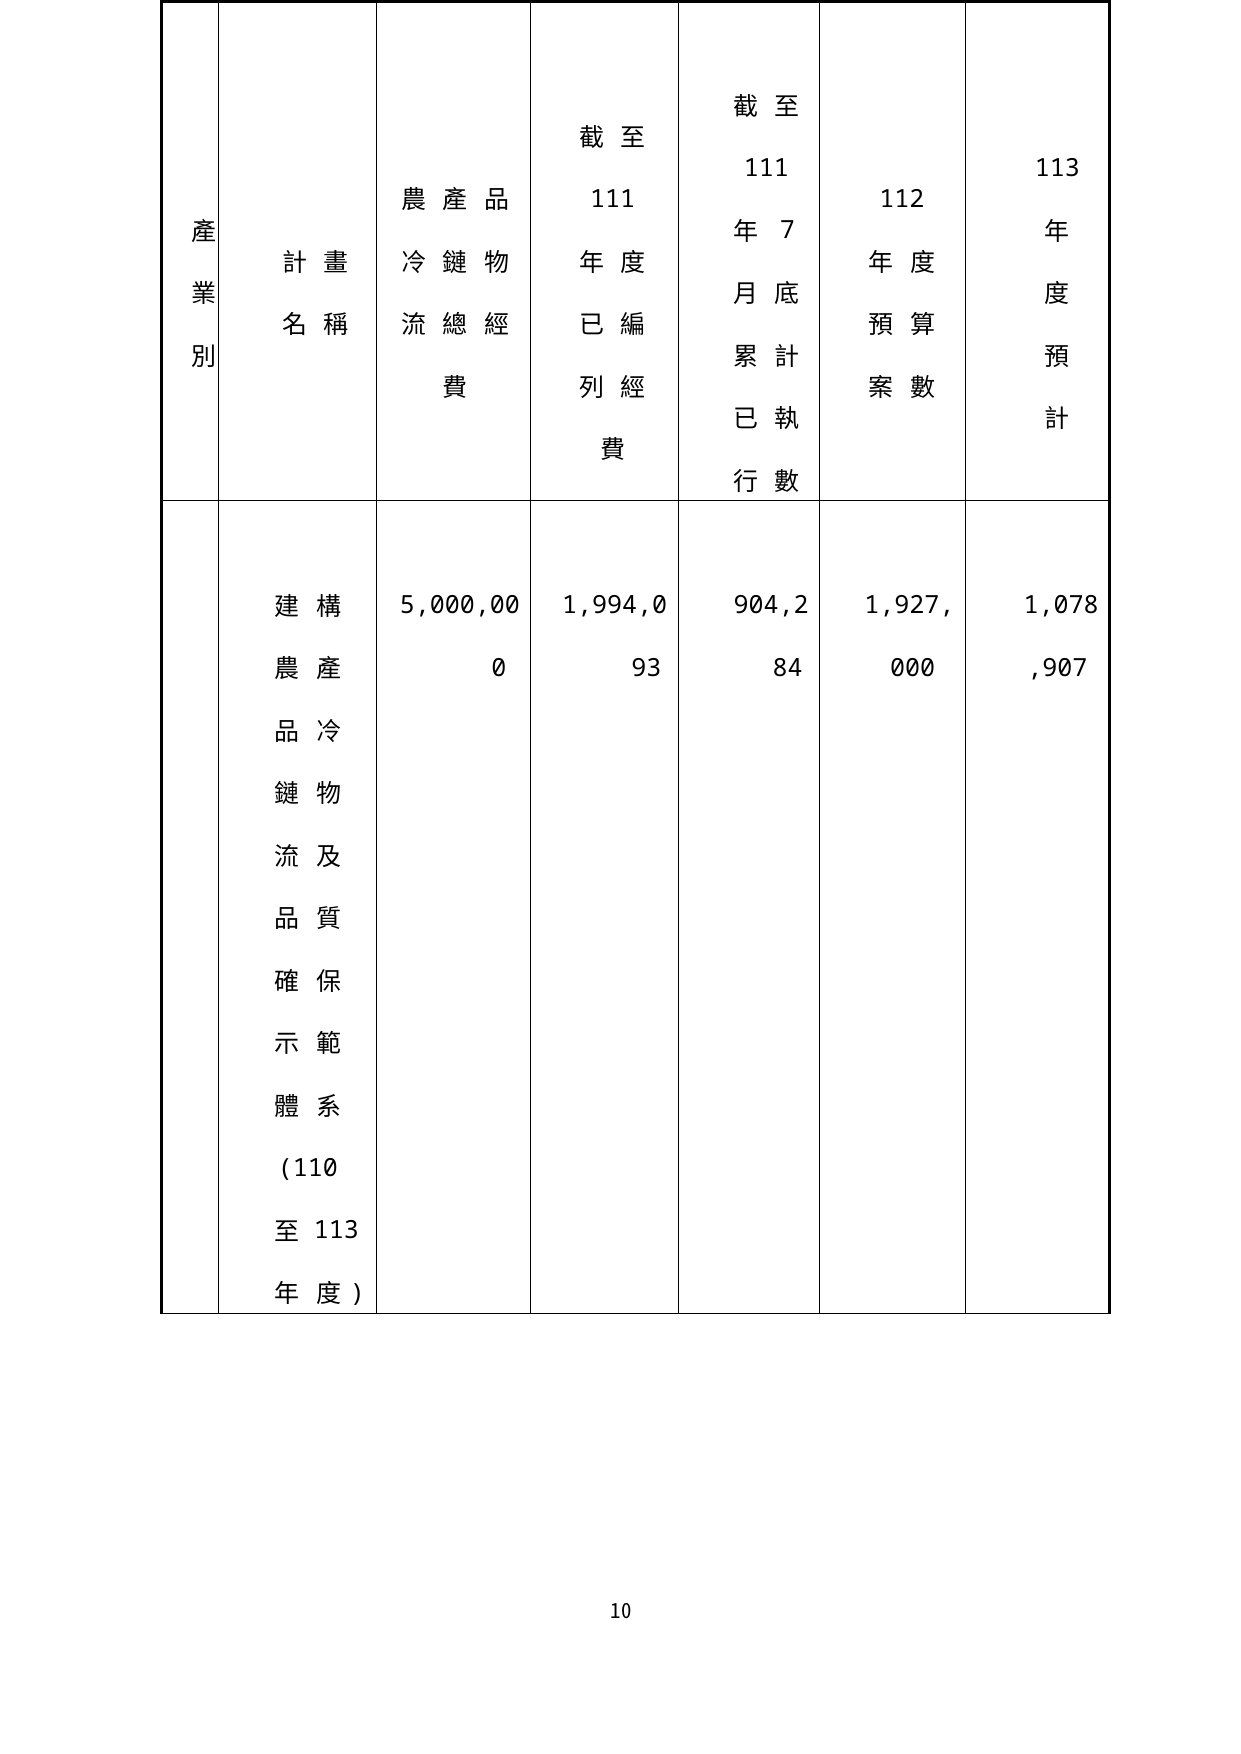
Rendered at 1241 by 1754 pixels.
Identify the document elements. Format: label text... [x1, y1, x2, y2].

table_cell 1,078,907 [966, 501, 1108, 1312]
table_header 截至111年7月底累計已執行數 [679, 3, 819, 500]
table_cell 1,994,093 [531, 501, 678, 1312]
table_header 產業別 [163, 3, 218, 500]
table_cell 建構農產品冷鏈物流及品質確保示範體系(110至113年度) [219, 501, 376, 1312]
table_cell [163, 501, 218, 1312]
table_header 截至111年度已編列經費 [531, 3, 678, 500]
table_cell 904,284 [679, 501, 819, 1312]
table_header 計畫名稱 [219, 3, 376, 500]
table_header 112年度預算案數 [820, 3, 965, 500]
table_cell 5,000,000 [377, 501, 530, 1312]
table_header 農產品冷鏈物流總經費 [377, 3, 530, 500]
table_header 113年度預計 [966, 3, 1108, 500]
table_cell 1,927,000 [820, 501, 965, 1312]
